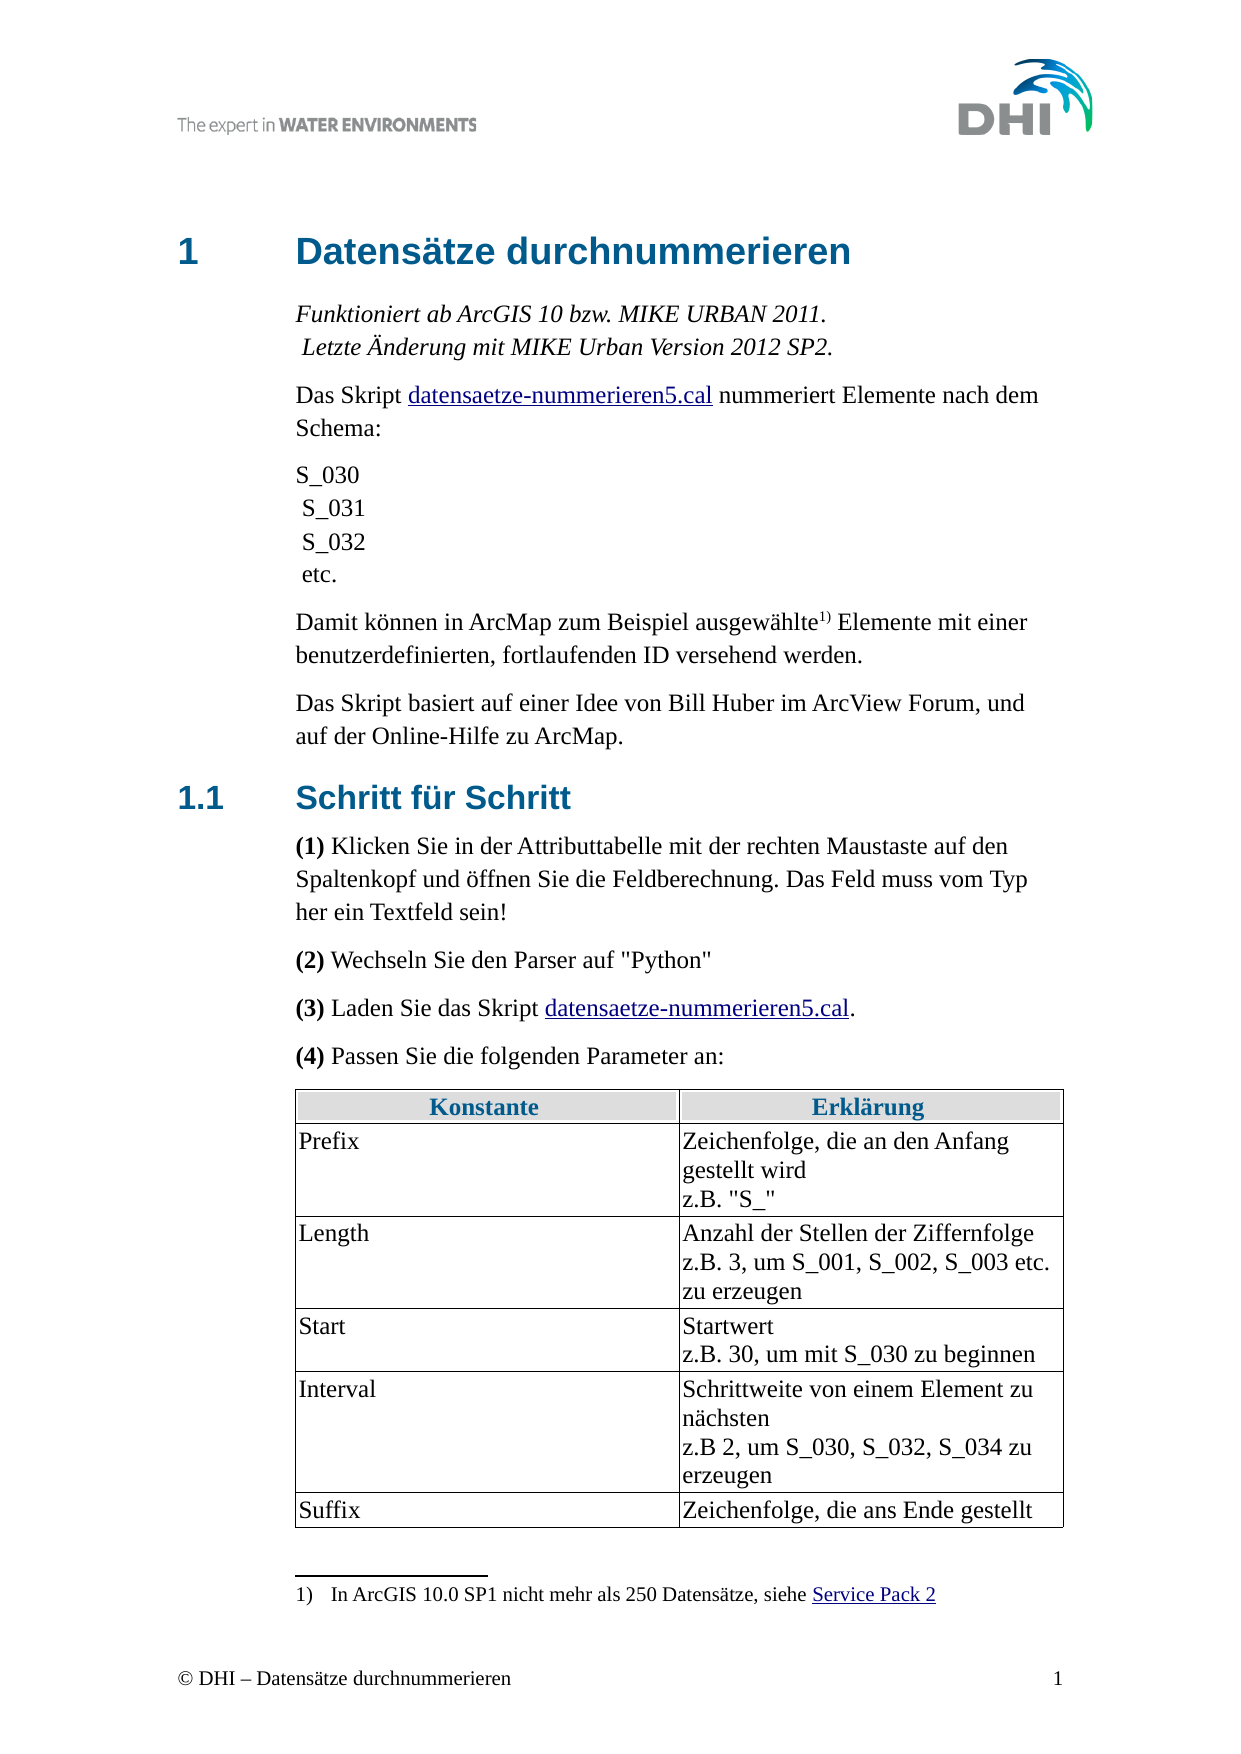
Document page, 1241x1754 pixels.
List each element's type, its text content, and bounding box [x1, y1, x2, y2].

text Funktioniert ab ArcGIS 10 bzw. MIKE URBAN 2011. Letzte Änderung mit MIKE Urban Version 2012 SP2. [295, 299, 1063, 361]
table_cell Length [296, 1217, 679, 1308]
table_cell Start [296, 1309, 679, 1371]
table_cell Zeichenfolge, die an den Anfang gestellt wird z.B. "S_" [680, 1124, 1063, 1216]
table_cell Prefix [296, 1124, 679, 1216]
text Damit können in ArcMap zum Beispiel ausgewählte Elemente mit einer benutzerdefinierten, fortlaufenden ID versehend werden. [295, 607, 1063, 669]
table_cell Suffix [296, 1493, 679, 1527]
text Das Skript datensaetze-nummerieren5.cal nummeriert Elemente nach dem Schema: [295, 380, 1063, 441]
table_cell Interval [296, 1372, 679, 1492]
text Das Skript basiert auf einer Idee von Bill Huber im ArcView Forum, und auf der Online-Hilfe zu ArcMap. [295, 688, 1063, 750]
text In ArcGIS 10.0 SP1 nicht mehr als 250 Datensätze, siehe Service Pack 2 [295, 1582, 1063, 1606]
table_cell Schrittweite von einem Element zu nächsten z.B 2, um S_030, S_032, S_034 zu erzeugen [680, 1372, 1063, 1492]
table_cell Anzahl der Stellen der Ziffernfolge z.B. 3, um S_001, S_002, S_003 etc. zu erzeugen [680, 1217, 1063, 1308]
text (2) Wechseln Sie den Parser auf "Python" [295, 945, 1063, 974]
subtitle Schritt für Schritt [177, 778, 1063, 817]
picture [177, 117, 477, 135]
text (3) Laden Sie das Skript datensaetze-nummerieren5.cal. [295, 993, 1063, 1022]
table_cell Zeichenfolge, die ans Ende gestellt [680, 1493, 1063, 1527]
text (1) Klicken Sie in der Attributtabelle mit der rechten Maustaste auf den Spaltenkopf und öffnen Sie die Feldberechnung. Das Feld muss vom Typ her ein Textfeld sein! [295, 831, 1063, 926]
text S_030 S_031 S_032 etc. [295, 461, 1063, 588]
subtitle Datensätze durchnummerieren [177, 229, 1063, 272]
text (4) Passen Sie die folgenden Parameter an: [295, 1041, 1063, 1069]
picture [958, 59, 1093, 135]
table_cell Startwert z.B. 30, um mit S_030 zu beginnen [680, 1309, 1063, 1371]
table_header Konstante [296, 1090, 679, 1123]
table_header Erklärung [680, 1090, 1063, 1123]
